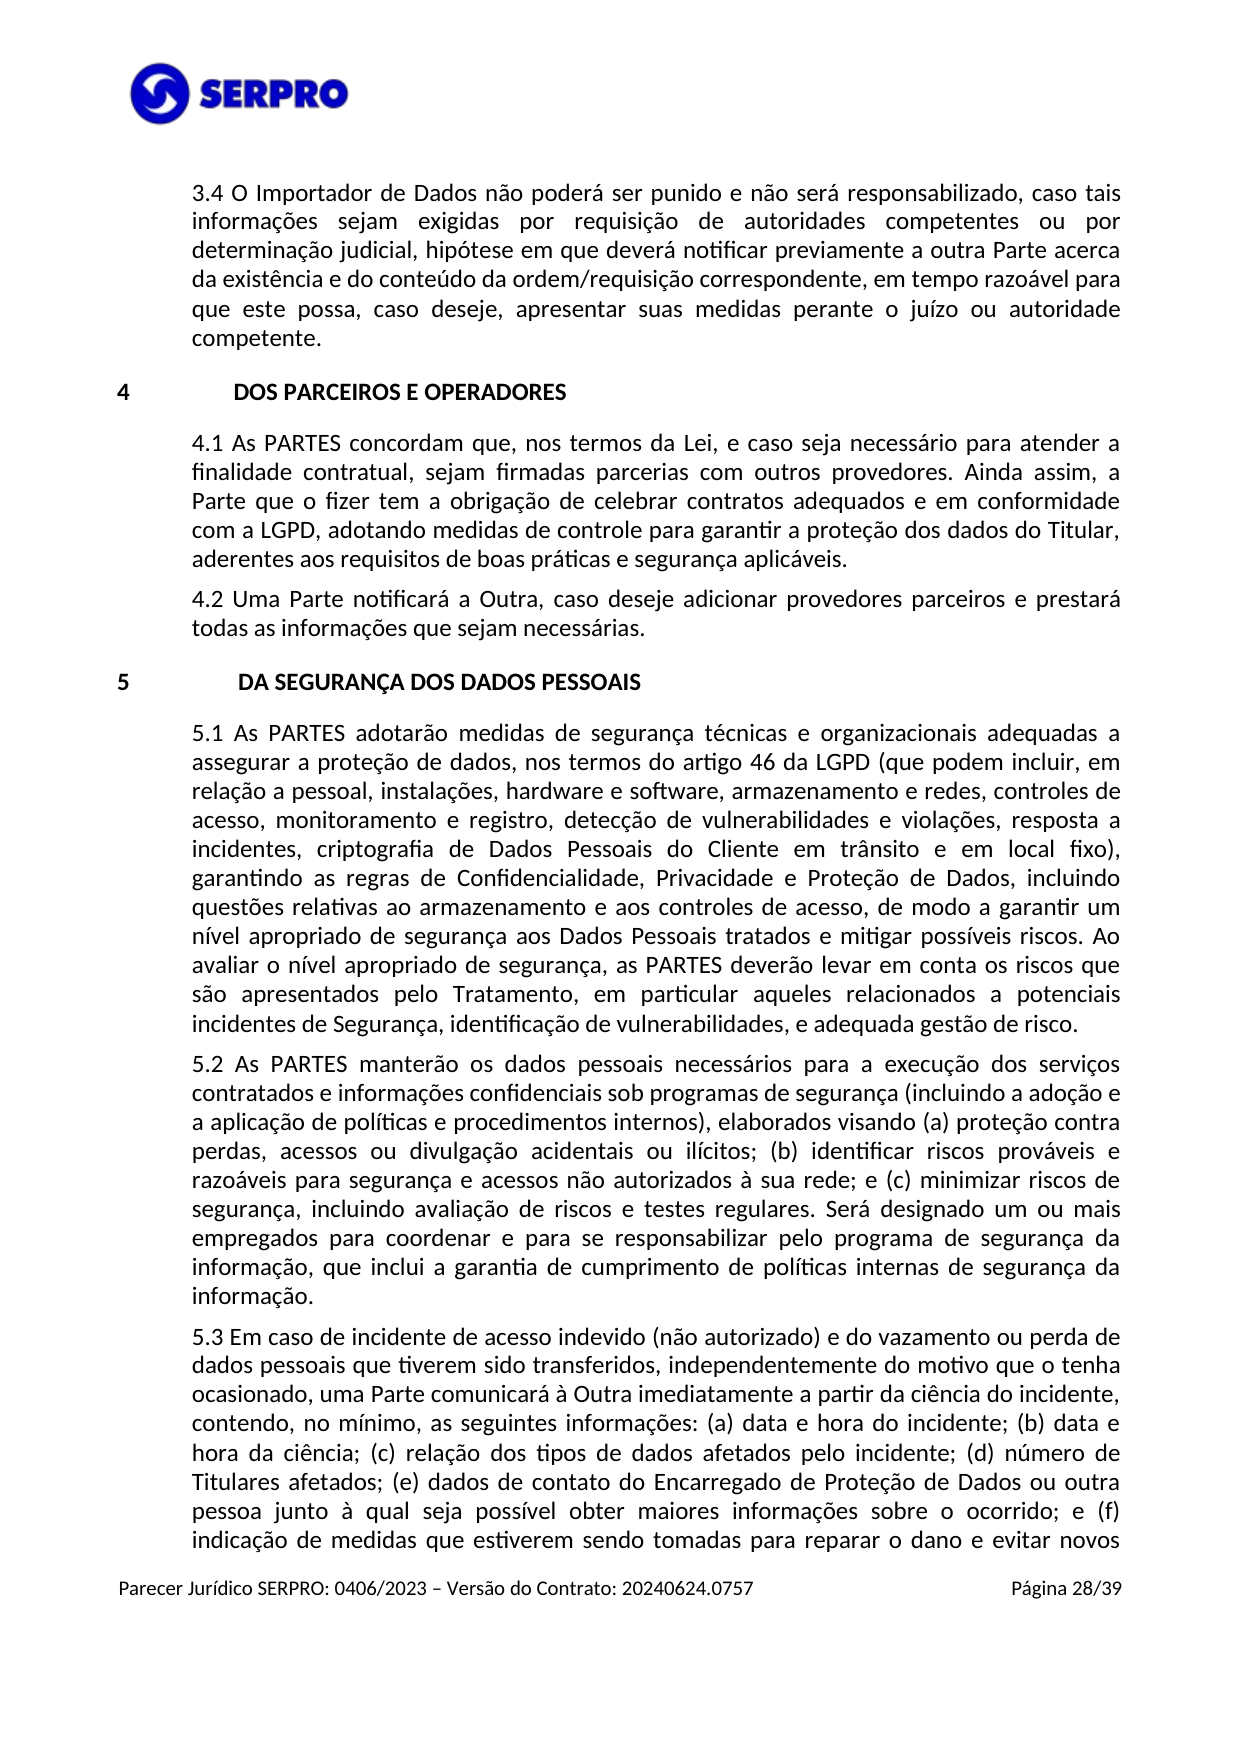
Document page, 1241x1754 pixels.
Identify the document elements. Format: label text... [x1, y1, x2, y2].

text 5.2 As PARTES manterão os dados pessoais necessários para a execução dos serviços contratados e informações confidenciais sob programas de segurança (incluindo a adoção e a aplicação de políticas e procedimentos internos), elaborados visando (a) proteção contra perdas, acessos ou divulgação acidentais ou ilícitos; (b) identificar riscos prováveis e razoáveis para segurança e acessos não autorizados à sua rede; e (c) minimizar riscos de segurança, incluindo avaliação de riscos e testes regulares. Será designado um ou mais empregados para coordenar e para se responsabilizar pelo programa de segurança da informação, que inclui a garantia de cumprimento de políticas internas de segurança da informação. [192, 1049, 1122, 1311]
text 3.4 O Importador de Dados não poderá ser punido e não será responsabilizado, caso tais informações sejam exigidas por requisição de autoridades competentes ou por determinação judicial, hipótese em que deverá notificar previamente a outra Parte acerca da existência e do conteúdo da ordem/requisição correspondente, em tempo razoável para que este possa, caso deseje, apresentar suas medidas perante o juízo ou autoridade competente. [192, 178, 1122, 352]
text 5.3 Em caso de incidente de acesso indevido (não autorizado) e do vazamento ou perda de dados pessoais que tiverem sido transferidos, independentemente do motivo que o tenha ocasionado, uma Parte comunicará à Outra imediatamente a partir da ciência do incidente, contendo, no mínimo, as seguintes informações: (a) data e hora do incidente; (b) data e hora da ciência; (c) relação dos tipos de dados afetados pelo incidente; (d) número de Titulares afetados; (e) dados de contato do Encarregado de Proteção de Dados ou outra pessoa junto à qual seja possível obter maiores informações sobre o ocorrido; e (f) indicação de medidas que estiverem sendo tomadas para reparar o dano e evitar novos [192, 1322, 1122, 1554]
text 4.1 As PARTES concordam que, nos termos da Lei, e caso seja necessário para atender a finalidade contratual, sejam firmadas parcerias com outros provedores. Ainda assim, a Parte que o fizer tem a obrigação de celebrar contratos adequados e em conformidade com a LGPD, adotando medidas de controle para garantir a proteção dos dados do Titular, aderentes aos requisitos de boas práticas e segurança aplicáveis. [192, 428, 1122, 573]
subtitle 5 DA SEGURANÇA DOS DADOS PESSOAIS [117, 666, 1122, 696]
text 4.2 Uma Parte notificará a Outra, caso deseje adicionar provedores parceiros e prestará todas as informações que sejam necessárias. [192, 585, 1122, 643]
text 5.1 As PARTES adotarão medidas de segurança técnicas e organizacionais adequadas a assegurar a proteção de dados, nos termos do artigo 46 da LGPD (que podem incluir, em relação a pessoal, instalações, hardware e software, armazenamento e redes, controles de acesso, monitoramento e registro, detecção de vulnerabilidades e violações, resposta a incidentes, criptografia de Dados Pessoais do Cliente em trânsito e em local fixo), garantindo as regras de Confidencialidade, Privacidade e Proteção de Dados, incluindo questões relativas ao armazenamento e aos controles de acesso, de modo a garantir um nível apropriado de segurança aos Dados Pessoais tratados e mitigar possíveis riscos. Ao avaliar o nível apropriado de segurança, as PARTES deverão levar em conta os riscos que são apresentados pelo Tratamento, em particular aqueles relacionados a potenciais incidentes de Segurança, identificação de vulnerabilidades, e adequada gestão de risco. [192, 719, 1122, 1038]
subtitle 4 DOS PARCEIROS E OPERADORES [117, 376, 1122, 406]
